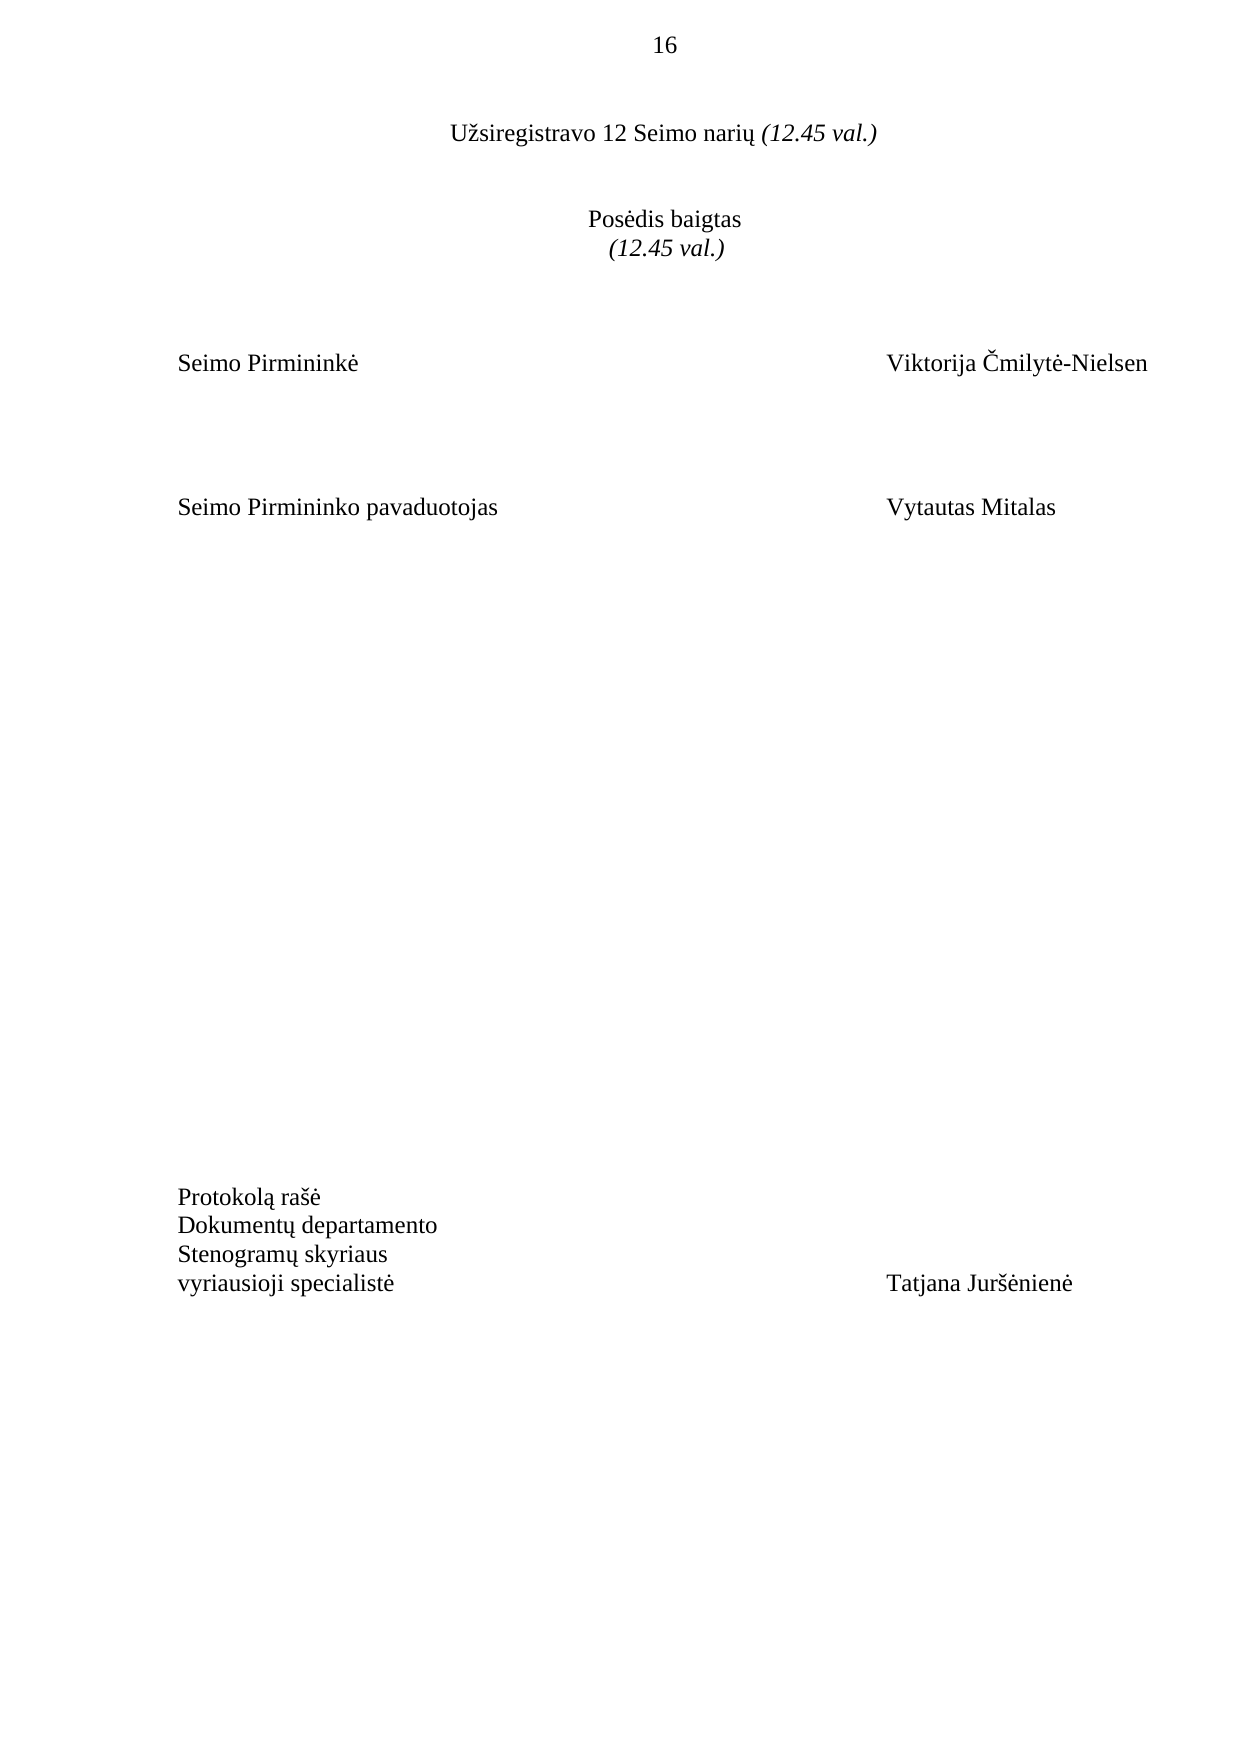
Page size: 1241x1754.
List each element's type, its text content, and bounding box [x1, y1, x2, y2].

text Posėdis baigtas [177, 204, 1152, 233]
text (12.45 val.) [177, 233, 1152, 262]
text Stenogramų skyriaus [177, 1239, 1152, 1268]
text Užsiregistravo 12 Seimo narių (12.45 val.) [177, 118, 1152, 147]
text vyriausioji specialistė Tatjana Juršėnienė [177, 1268, 1152, 1297]
text Seimo Pirmininkė Viktorija Čmilytė-Nielsen [177, 348, 1152, 377]
text Seimo Pirmininko pavaduotojas Vytautas Mitalas [177, 492, 1152, 521]
text Dokumentų departamento [177, 1211, 1152, 1239]
text Protokolą rašė [177, 1182, 1152, 1211]
